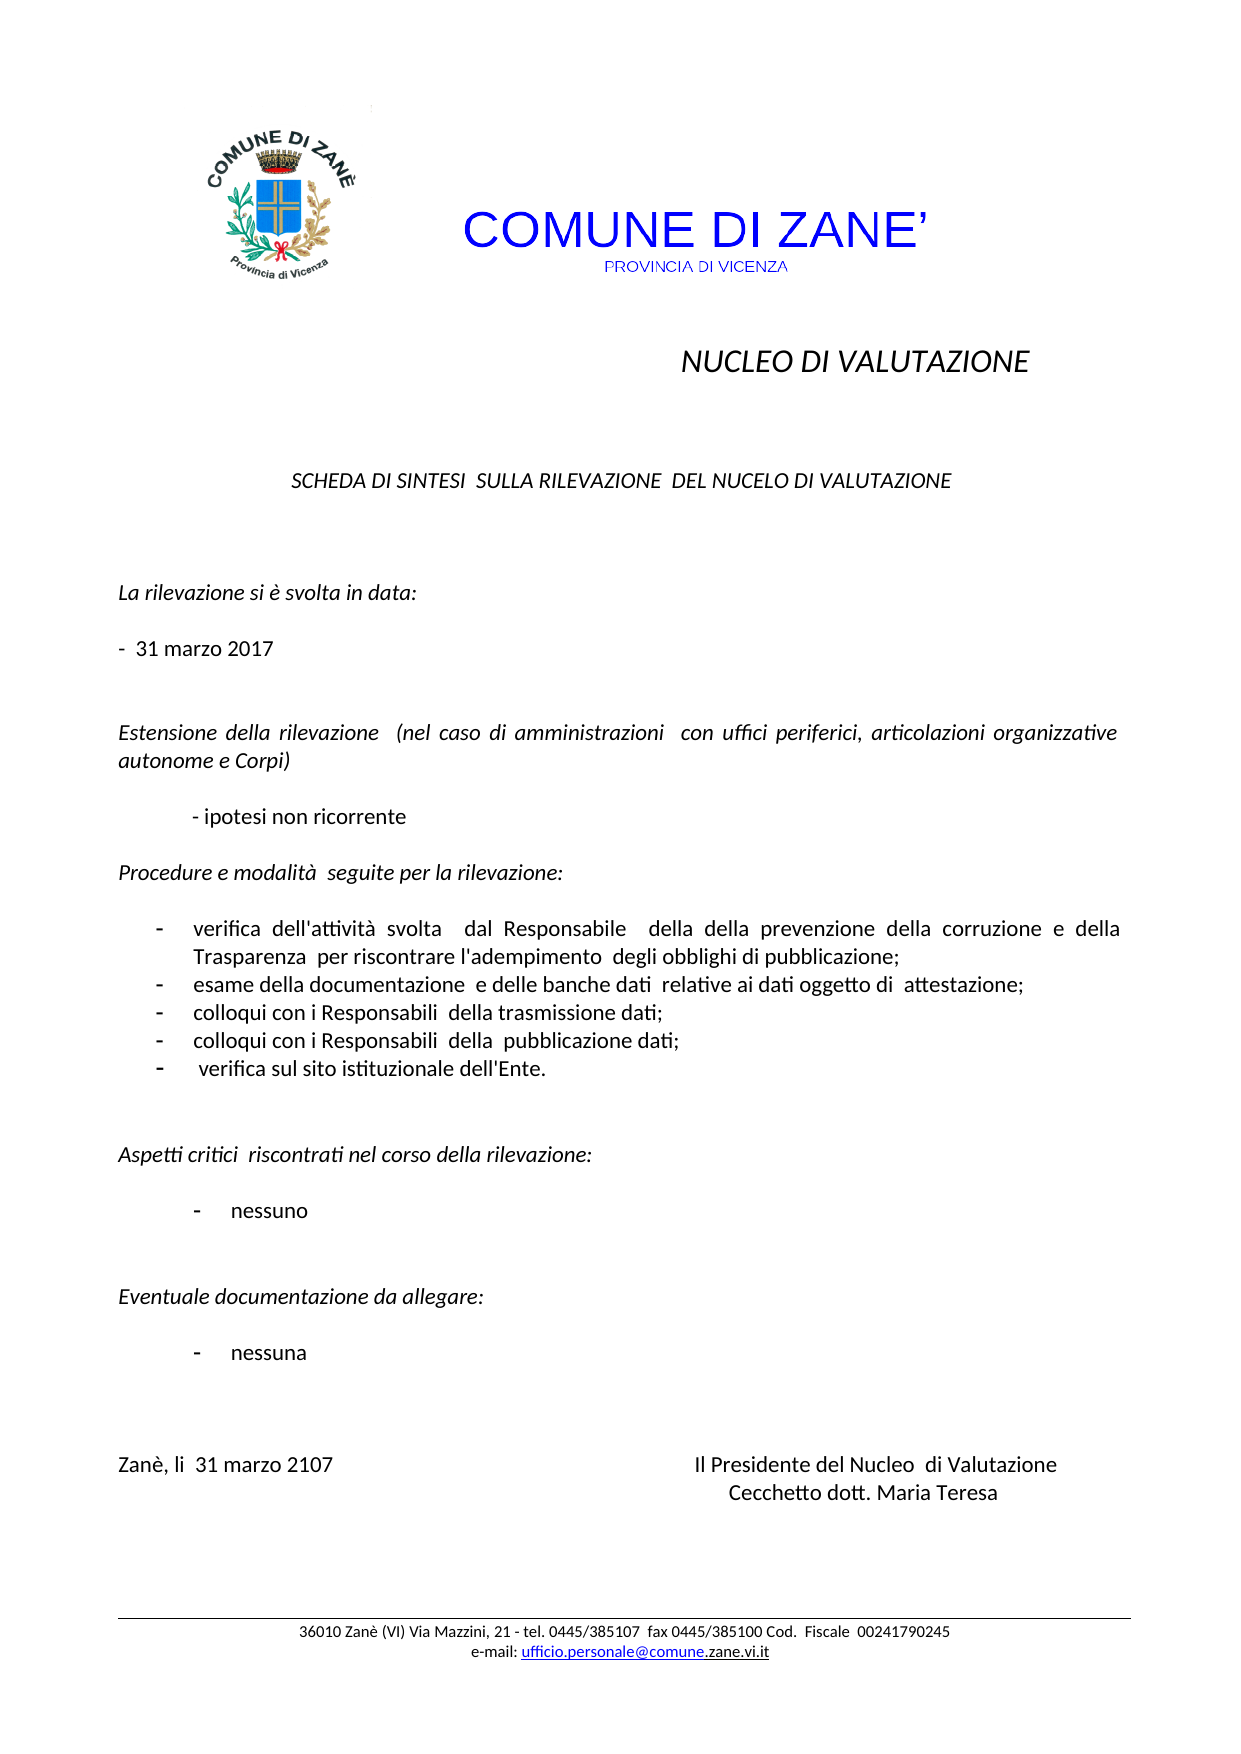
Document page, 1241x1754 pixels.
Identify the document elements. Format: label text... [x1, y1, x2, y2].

list esame della documentazione e delle banche dati relative ai dati oggetto di attestazione; [156, 970, 1122, 998]
subtitle NUCLEO DI VALUTAZIONE [681, 340, 1122, 381]
list colloqui con i Responsabili della pubblicazione dati; [156, 1026, 1122, 1054]
text Procedure e modalità seguite per la rilevazione: [118, 858, 1122, 886]
text Eventuale documentazione da allegare: [118, 1282, 1122, 1310]
text Zanè, li 31 marzo 2107 Il Presidente del Nucleo di Valutazione [118, 1450, 1122, 1478]
text - 31 marzo 2017 [118, 634, 1122, 662]
text La rilevazione si è svolta in data: [118, 578, 1122, 606]
list verifica sul sito istituzionale dell'Ente. [156, 1054, 1122, 1082]
text - ipotesi non ricorrente [118, 802, 1122, 830]
list nessuno [193, 1197, 1122, 1224]
subtitle 36010 Zanè (VI) Via Mazzini, 21 - tel. 0445/385107 fax 0445/385100 Cod. Fiscale 00241790245 [118, 1619, 1131, 1642]
text Aspetti critici riscontrati nel corso della rilevazione: [118, 1140, 1122, 1168]
text e-mail: ufficio.personale@comune.zane.vi.it [118, 1642, 1122, 1662]
text Cecchetto dott. Maria Teresa [118, 1478, 1122, 1506]
list colloqui con i Responsabili della trasmissione dati; [156, 998, 1122, 1026]
text Estensione della rilevazione (nel caso di amministrazioni con uffici periferici, articolazioni organizzative autonome e Corpi) [118, 718, 1122, 774]
text SCHEDA DI SINTESI SULLA RILEVAZIONE DEL NUCELO DI VALUTAZIONE [118, 466, 1122, 494]
list nessuna [193, 1338, 1122, 1366]
list verifica dell'attività svolta dal Responsabile della della prevenzione della corruzione e della Trasparenza per riscontrare l'adempimento degli obblighi di pubblicazione; [156, 914, 1122, 970]
